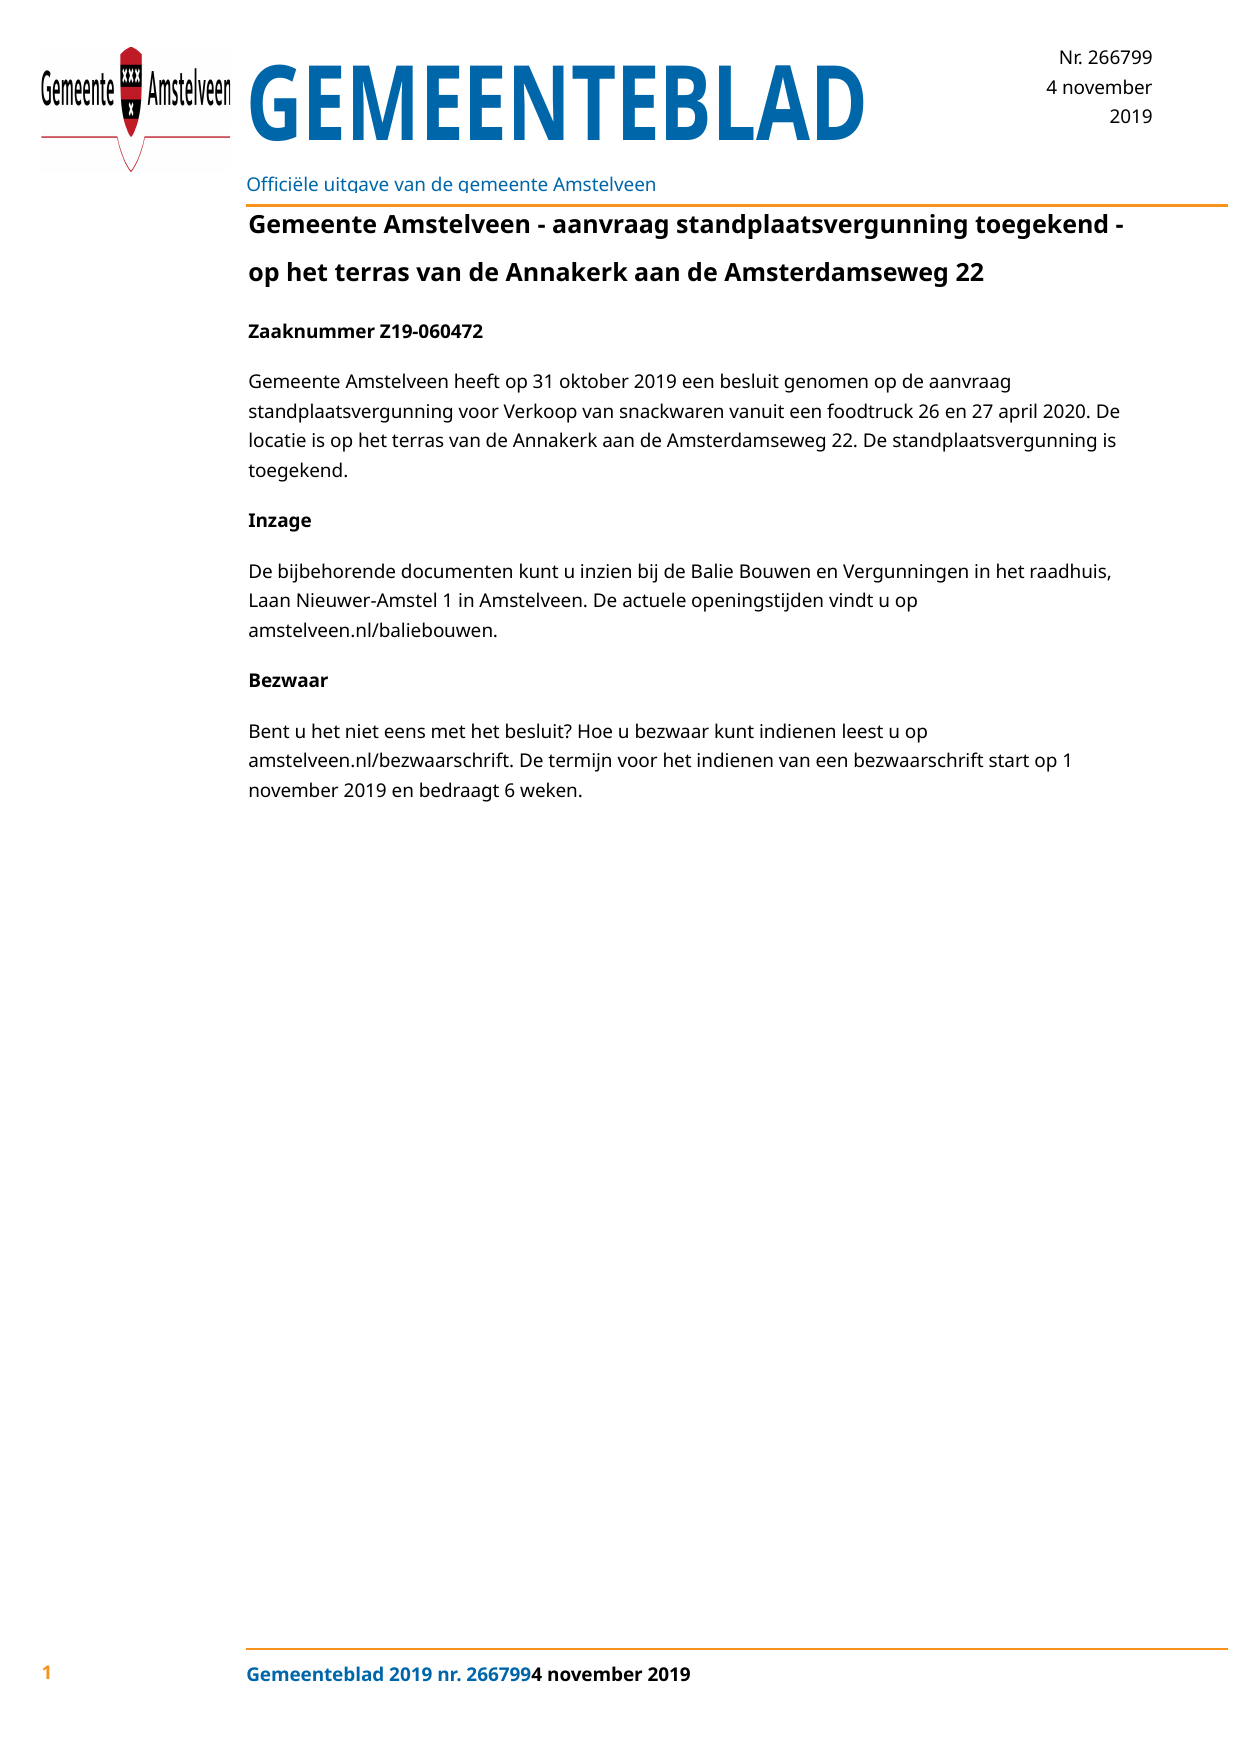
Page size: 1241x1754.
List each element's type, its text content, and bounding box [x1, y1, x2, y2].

text Inzage [248, 507, 1152, 533]
text Gemeente Amstelveen - aanvraag standplaatsvergunning toegekend - op het terras van de Annakerk aan de Amsterdamseweg 22 [248, 207, 1152, 288]
picture [41, 47, 231, 172]
text Bezwaar [248, 667, 1152, 693]
text Zaaknummer Z19-060472 [248, 318, 1152, 344]
text Gemeente Amstelveen heeft op 31 oktober 2019 een besluit genomen op de aanvraag standplaatsvergunning voor Verkoop van snackwaren vanuit een foodtruck 26 en 27 april 2020. De locatie is op het terras van de Annakerk aan de Amsterdamseweg 22. De standplaatsvergunning is toegekend. [248, 368, 1152, 483]
text Bent u het niet eens met het besluit? Hoe u bezwaar kunt indienen leest u op amstelveen.nl/bezwaarschrift. De termijn voor het indienen van een bezwaarschrift start op 1 november 2019 en bedraagt 6 weken. [248, 718, 1152, 803]
text De bijbehorende documenten kunt u inzien bij de Balie Bouwen en Vergunningen in het raadhuis, Laan Nieuwer-Amstel 1 in Amstelveen. De actuele openingstijden vindt u op amstelveen.nl/baliebouwen. [248, 558, 1152, 643]
